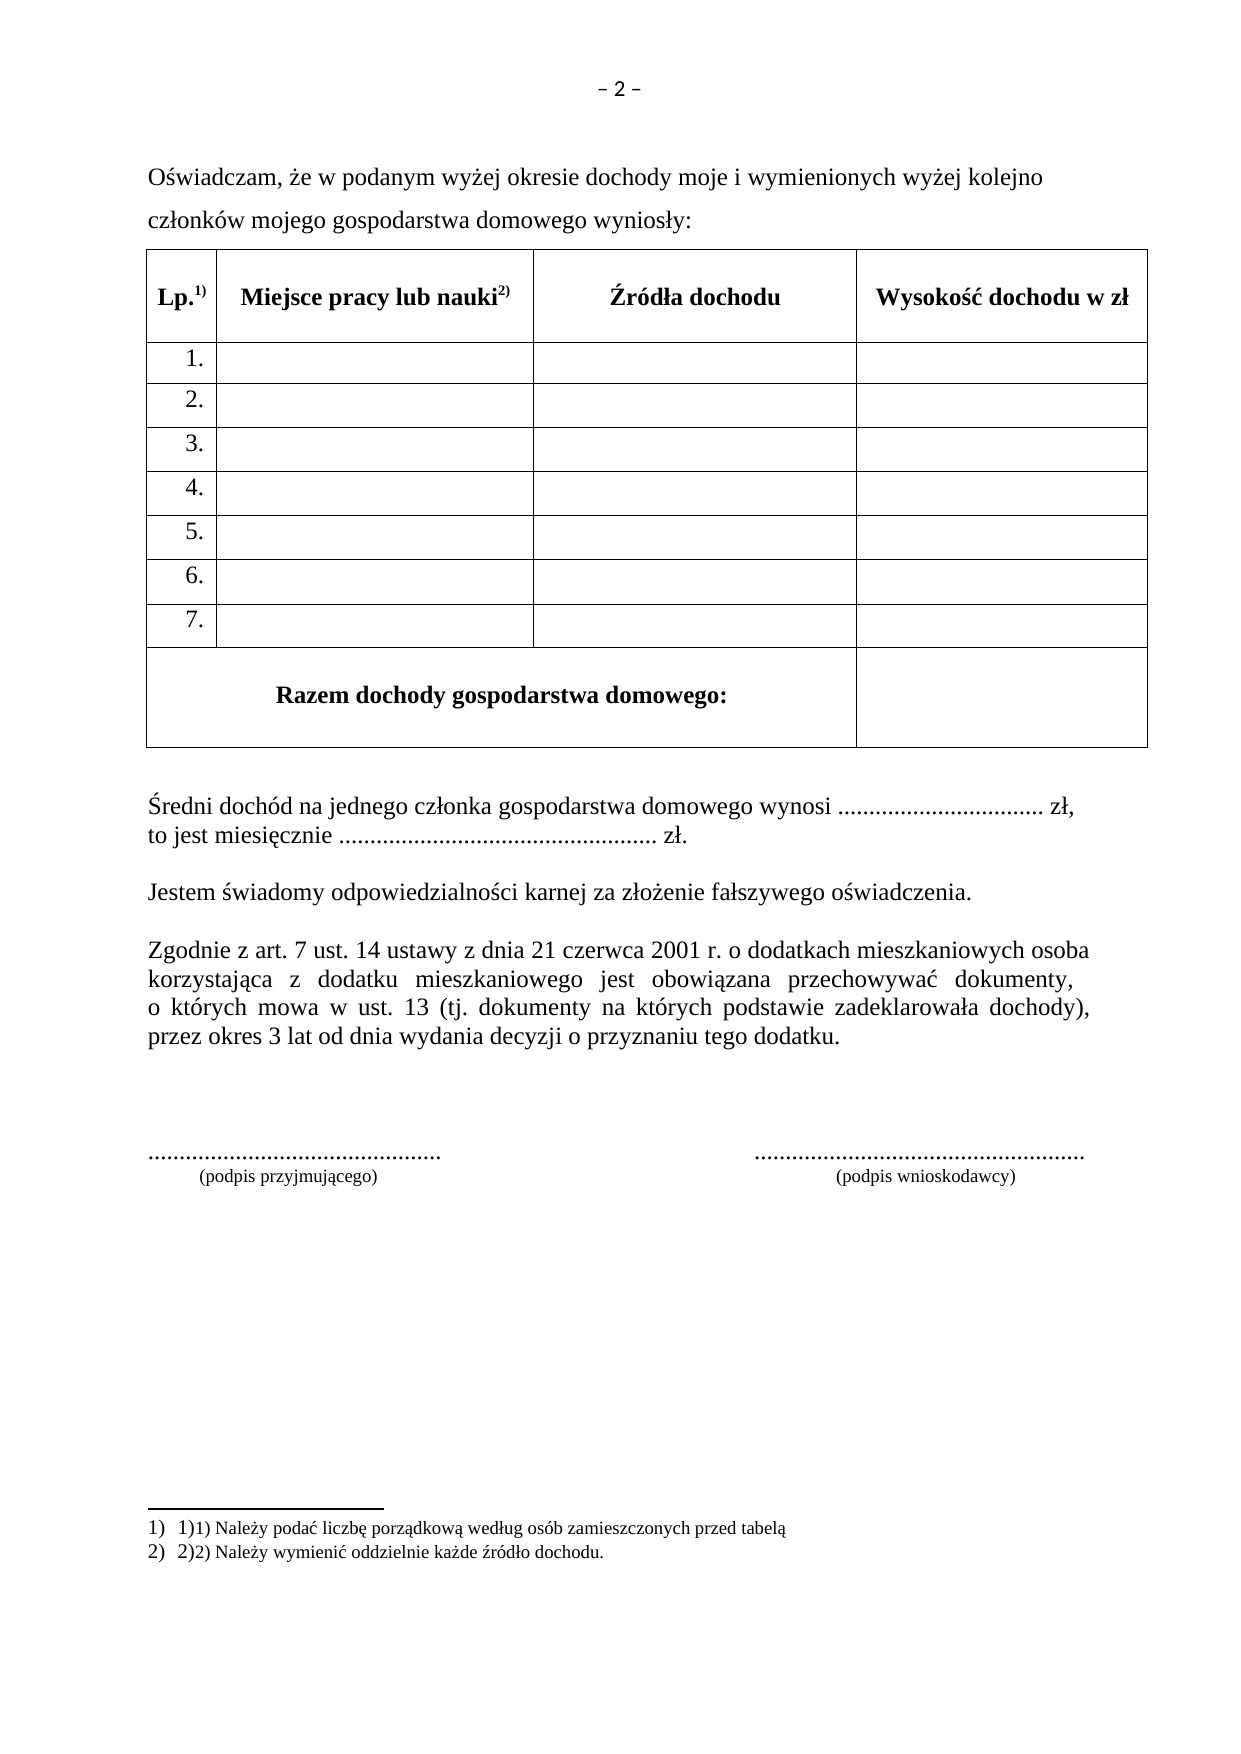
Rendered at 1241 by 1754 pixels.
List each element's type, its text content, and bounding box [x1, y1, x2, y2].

table_cell [857, 560, 1147, 603]
text Jestem świadomy odpowiedzialności karnej za złożenie fałszywego oświadczenia. [148, 877, 1091, 906]
table_cell [217, 343, 533, 383]
table_cell [147, 605, 216, 647]
table_cell [534, 428, 856, 471]
table_cell [147, 516, 216, 559]
table_header Miejsce pracy lub nauki [217, 250, 533, 342]
text ............................................... ..................................................... [148, 1136, 1091, 1165]
text Oświadczam, że w podanym wyżej okresie dochody moje i wymienionych wyżej kolejno członków mojego gospodarstwa domowego wyniosły: [148, 162, 1091, 234]
text Średni dochód na jednego członka gospodarstwa domowego wynosi ................................. zł, to jest miesięcznie ................................................... zł. [148, 791, 1091, 849]
text (podpis przyjmującego) (podpis wnioskodawcy) [148, 1165, 1091, 1186]
table_header Wysokość dochodu w zł [857, 250, 1147, 342]
table_cell [857, 605, 1147, 647]
table_cell [147, 428, 216, 471]
table_cell Razem dochody gospodarstwa domowego: [147, 648, 856, 747]
table_cell [534, 516, 856, 559]
table_cell [857, 384, 1147, 427]
table_cell [534, 605, 856, 647]
table_cell [217, 428, 533, 471]
table_cell [217, 516, 533, 559]
table_cell [534, 560, 856, 603]
table_cell [534, 343, 856, 383]
table_cell [857, 343, 1147, 383]
table_cell [857, 648, 1147, 747]
table_cell [857, 428, 1147, 471]
table_cell [217, 605, 533, 647]
table_cell [217, 472, 533, 515]
table_cell [534, 384, 856, 427]
table_header Lp. [147, 250, 216, 342]
table_cell [857, 472, 1147, 515]
table_cell [147, 384, 216, 427]
table_cell [147, 560, 216, 603]
table_cell [857, 516, 1147, 559]
table_cell [217, 384, 533, 427]
text Zgodnie z art. 7 ust. 14 ustawy z dnia 21 czerwca 2001 r. o dodatkach mieszkaniowych osoba korzystająca z dodatku mieszkaniowego jest obowiązana przechowywać dokumenty, o których mowa w ust. 13 (tj. dokumenty na których podstawie zadeklarowała dochody), przez okres 3 lat od dnia wydania decyzji o przyznaniu tego dodatku. [148, 935, 1091, 1050]
table_cell [147, 343, 216, 383]
table_header Źródła dochodu [534, 250, 856, 342]
table_cell [217, 560, 533, 603]
table_cell [147, 472, 216, 515]
table_cell [534, 472, 856, 515]
